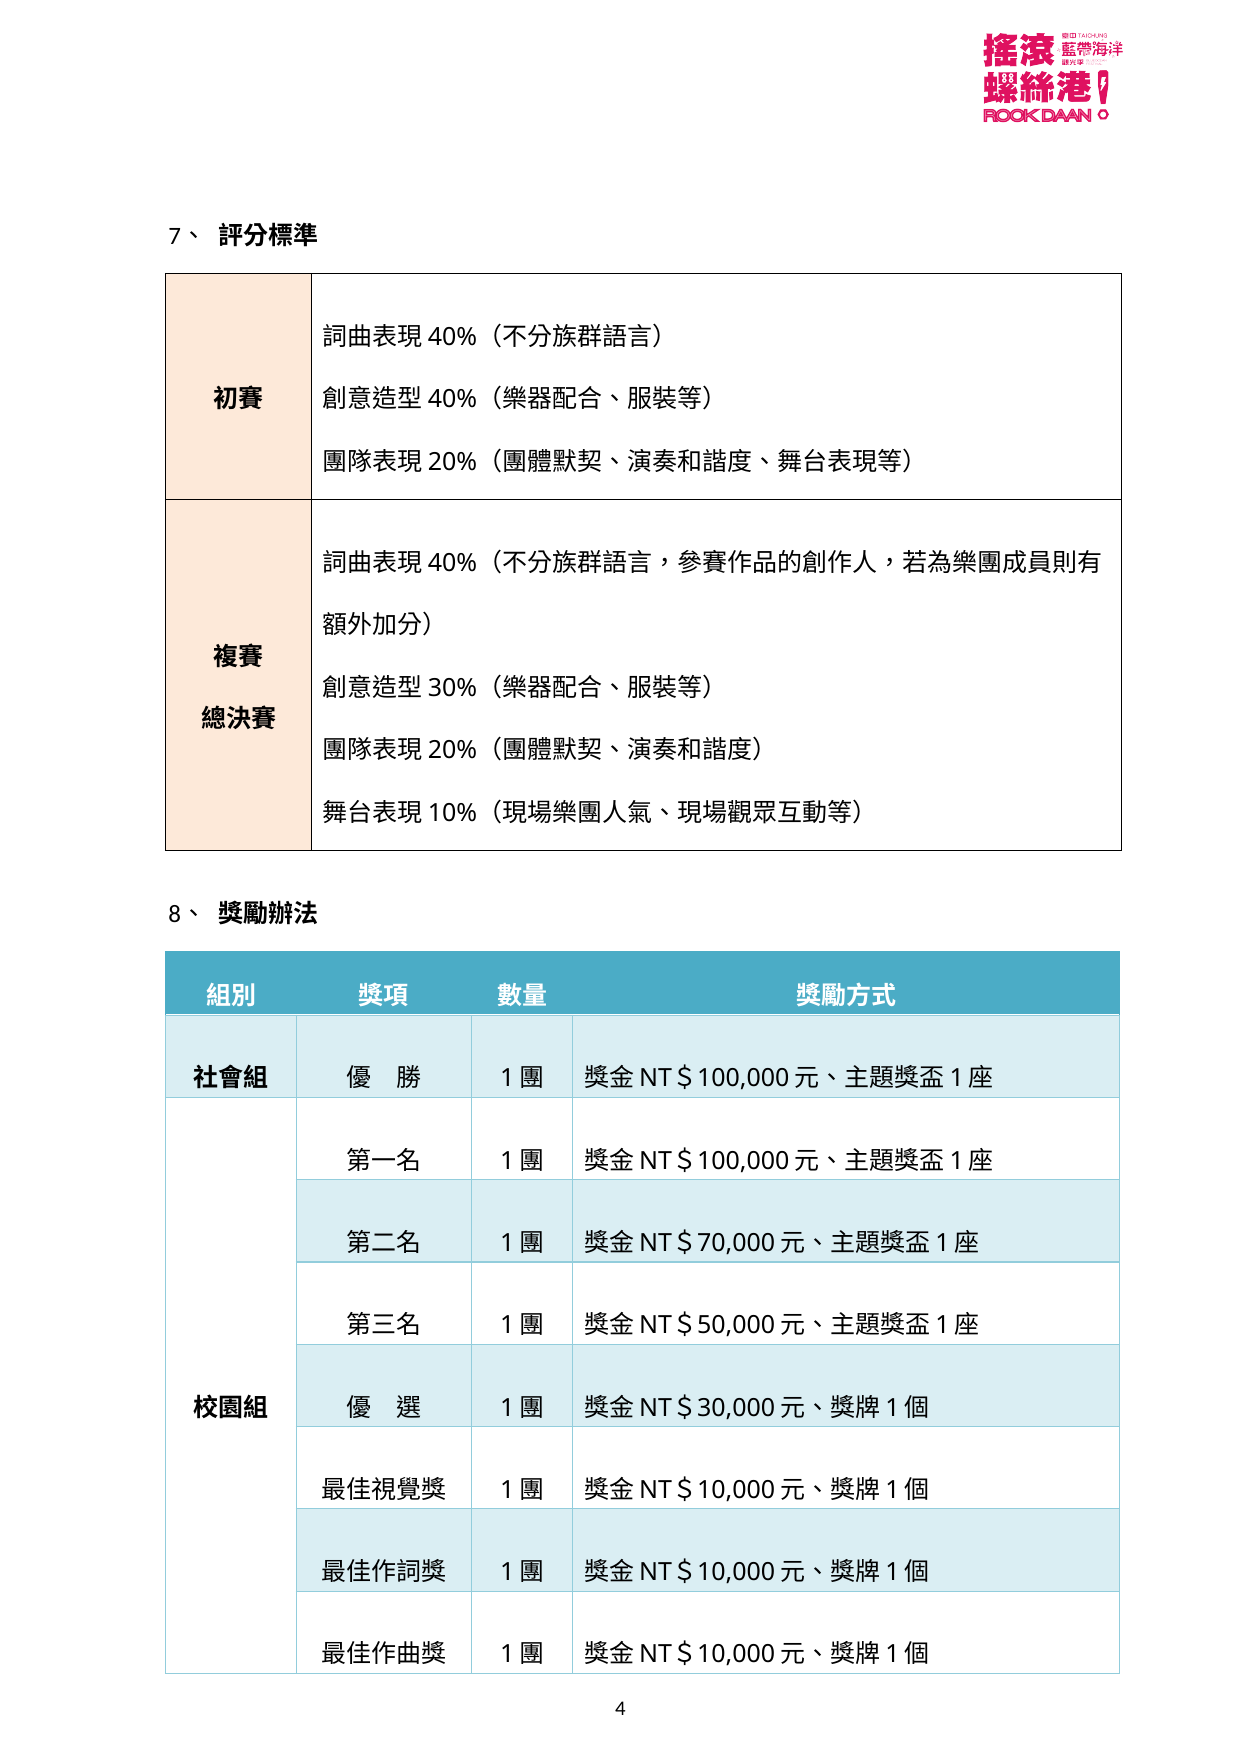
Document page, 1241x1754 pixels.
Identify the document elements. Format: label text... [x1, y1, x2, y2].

table_cell 複賽 總決賽 [166, 500, 311, 850]
table_cell 獎金NT＄30,000元、獎牌1個 [573, 1345, 1119, 1426]
table_cell 第二名 [297, 1180, 471, 1261]
table_cell 優 勝 [297, 1016, 471, 1097]
table_header 獎項 [296, 952, 471, 1014]
table_cell 獎金NT＄70,000元、主題獎盃1座 [573, 1180, 1119, 1261]
table_cell 第一名 [297, 1098, 471, 1179]
table_cell 獎金NT＄10,000元、獎牌1個 [573, 1427, 1119, 1508]
table_cell 最佳視覺獎 [297, 1427, 471, 1508]
table_cell 1團 [472, 1180, 572, 1261]
table_header 詞曲表現40%（不分族群語言） 創意造型40%（樂器配合、服裝等） 團隊表現20%（團體默契、演奏和諧度、舞台表現等） [312, 274, 1121, 499]
table_cell 1團 [472, 1016, 572, 1097]
table_cell 詞曲表現40%（不分族群語言，參賽作品的創作人，若為樂團成員則有額外加分） 創意造型30%（樂器配合、服裝等） 團隊表現20%（團體默契、演奏和諧度） 舞台表現10%（現場樂團人氣、現場觀眾互動等） [312, 500, 1121, 850]
table_cell 1團 [472, 1509, 572, 1591]
table_cell 1團 [472, 1263, 572, 1344]
table_cell 最佳作曲獎 [297, 1592, 471, 1673]
table_header 組別 [166, 952, 296, 1014]
list 獎勵辦法 [168, 870, 1122, 932]
table_cell 獎金NT＄100,000元、主題獎盃1座 [573, 1098, 1119, 1179]
table_cell 1團 [472, 1345, 572, 1426]
table_header 獎勵方式 [573, 952, 1119, 1014]
table_cell 獎金NT＄10,000元、獎牌1個 [573, 1509, 1119, 1591]
table_header 數量 [471, 952, 573, 1014]
table_cell 社會組 [166, 1016, 296, 1097]
table_cell 第三名 [297, 1263, 471, 1344]
list 評分標準 [168, 192, 1122, 254]
table_cell 1團 [472, 1098, 572, 1179]
table_cell 1團 [472, 1427, 572, 1508]
table_cell 獎金NT＄50,000元、主題獎盃1座 [573, 1263, 1119, 1344]
table_cell 1團 [472, 1592, 572, 1673]
table_cell 最佳作詞獎 [297, 1509, 471, 1591]
table_cell 校園組 [166, 1098, 296, 1673]
table_header 初賽 [166, 274, 311, 499]
table_cell 獎金NT＄100,000元、主題獎盃1座 [573, 1016, 1119, 1097]
table_cell 優 選 [297, 1345, 471, 1426]
table_cell 獎金NT＄10,000元、獎牌1個 [573, 1592, 1119, 1673]
